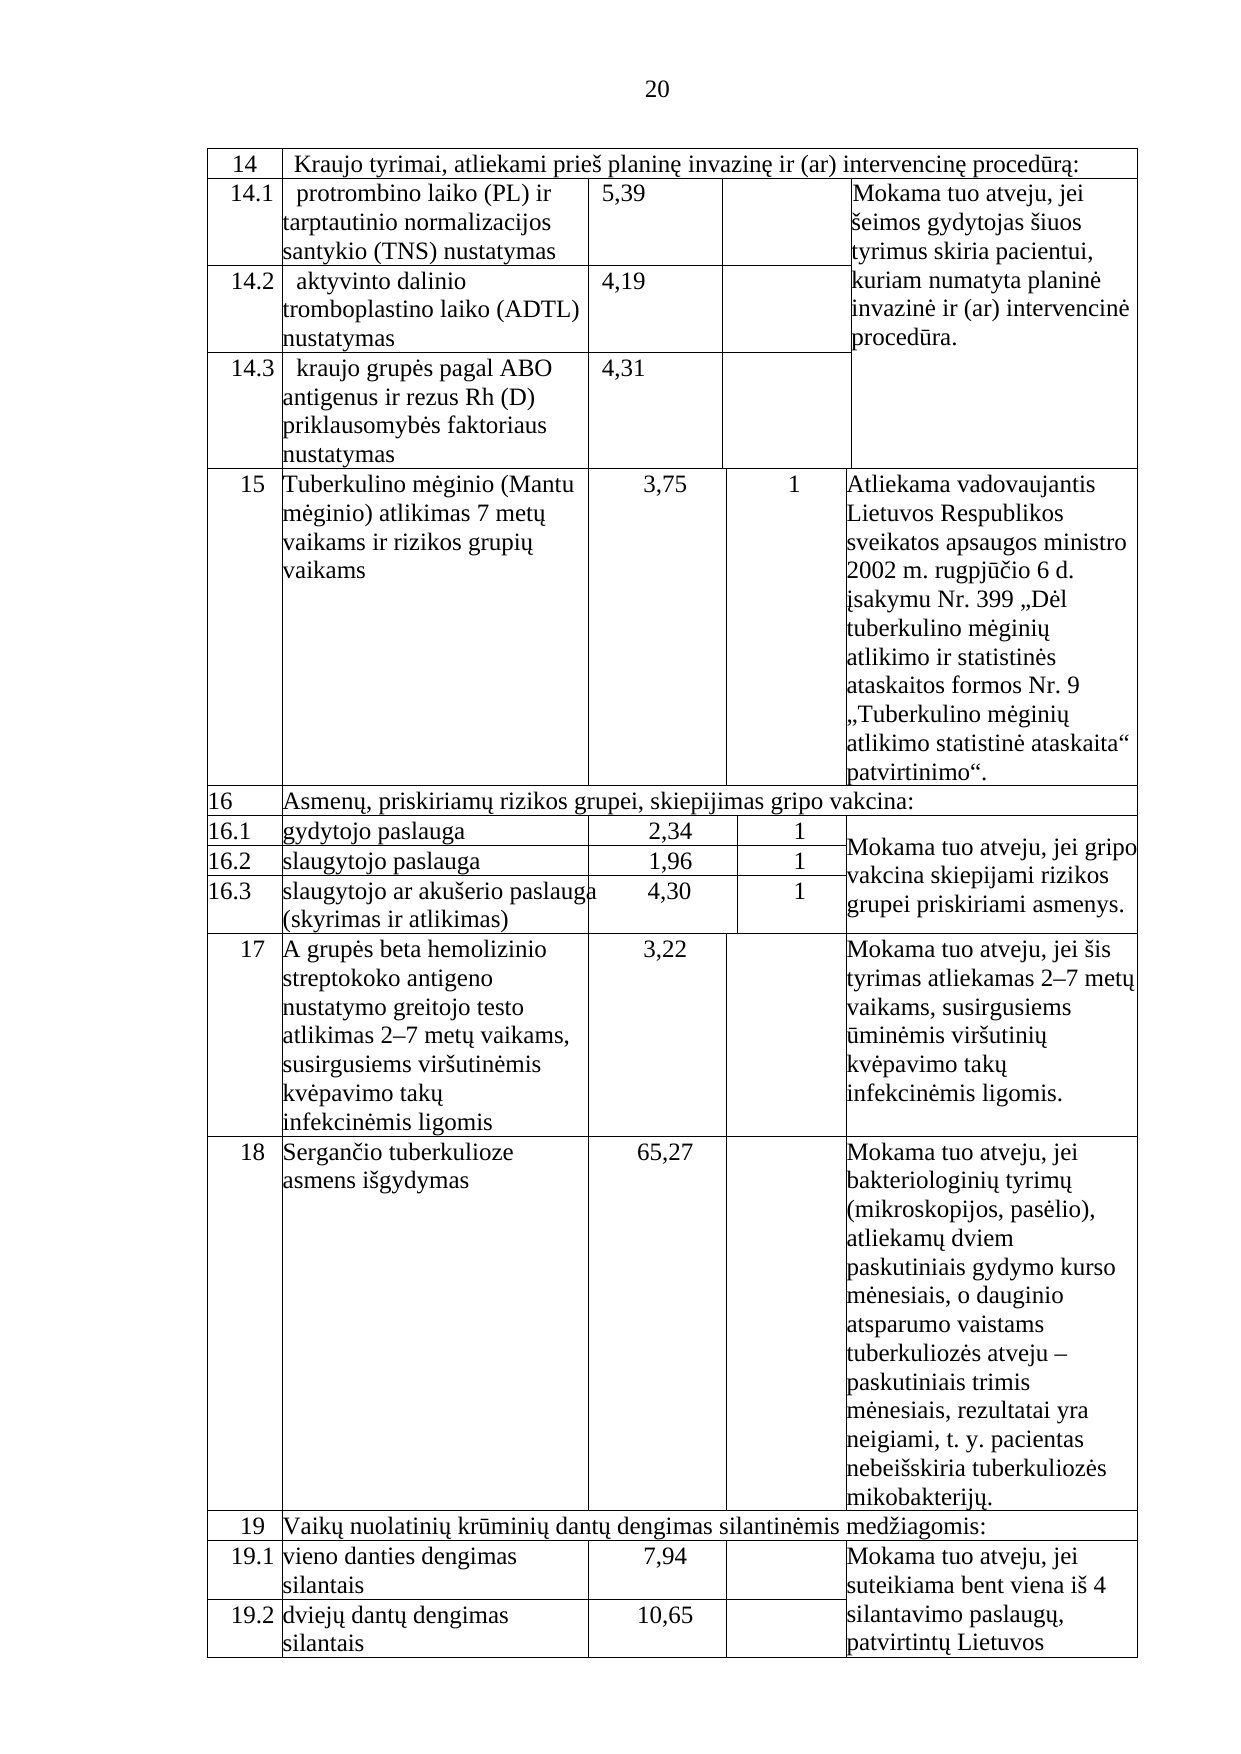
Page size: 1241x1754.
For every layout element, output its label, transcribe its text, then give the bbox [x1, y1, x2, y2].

table_cell 16.2 [208, 846, 282, 875]
table_cell 17 [208, 934, 282, 1136]
table_cell slaugytojo paslauga [283, 846, 588, 875]
table_cell Tuberkulino mėginio (Mantu mėginio) atlikimas 7 metų vaikams ir rizikos grupių vaikams [283, 469, 588, 785]
table_cell Mokama tuo atveju, jei suteikiama bent viena iš 4 silantavimo paslaugų, patvirtintų Lietuvos [847, 1541, 1137, 1657]
table_cell [727, 1541, 846, 1599]
table_cell 19 [208, 1511, 282, 1540]
table_cell 1 [738, 846, 846, 875]
table_cell Mokama tuo atveju, jei šis tyrimas atliekamas 2–7 metų vaikams, susirgusiems ūminėmis viršutinių kvėpavimo takų infekcinėmis ligomis. [847, 934, 1137, 1136]
table_cell aktyvinto dalinio tromboplastino laiko (ADTL) nustatymas [283, 266, 588, 352]
table_cell 14.3 [208, 353, 282, 468]
table_cell 7,94 [589, 1541, 726, 1599]
table_cell dviejų dantų dengimas silantais [283, 1600, 588, 1657]
table_cell Mokama tuo atveju, jei gripo vakcina skiepijami rizikos grupei priskiriami asmenys. [847, 816, 1137, 933]
table_cell 14 [208, 149, 282, 177]
table_cell 1 [738, 816, 846, 845]
table_cell Sergančio tuberkulioze asmens išgydymas [283, 1137, 588, 1510]
table_cell 1 [738, 876, 846, 933]
table_cell [727, 934, 846, 1136]
table_cell [723, 179, 851, 265]
table_cell Mokama tuo atveju, jei bakteriologinių tyrimų (mikroskopijos, pasėlio), atliekamų dviem paskutiniais gydymo kurso mėnesiais, o dauginio atsparumo vaistams tuberkuliozės atveju – paskutiniais trimis mėnesiais, rezultatai yra neigiami, t. y. pacientas nebeišskiria tuberkuliozės mikobakterijų. [847, 1137, 1137, 1510]
table_cell 4,19 [589, 266, 722, 352]
table_cell 14.2 [208, 266, 282, 352]
table_cell [727, 1600, 846, 1657]
table_cell Atliekama vadovaujantis Lietuvos Respublikos sveikatos apsaugos ministro 2002 m. rugpjūčio 6 d. įsakymu Nr. 399 „Dėl tuberkulino mėginių atlikimo ir statistinės ataskaitos formos Nr. 9 „Tuberkulino mėginių atlikimo statistinė ataskaita“ patvirtinimo“. [847, 469, 1137, 785]
table_cell 3,75 [589, 469, 726, 785]
table_cell 19.1 [208, 1541, 282, 1599]
table_cell 1 [727, 469, 846, 785]
table_cell kraujo grupės pagal ABO antigenus ir rezus Rh (D) priklausomybės faktoriaus nustatymas [283, 353, 588, 468]
table_cell vieno danties dengimas silantais [283, 1541, 588, 1599]
table_cell [723, 353, 851, 468]
table_cell [723, 266, 851, 352]
table_cell 19.2 [208, 1600, 282, 1657]
table_cell Asmenų, priskiriamų rizikos grupei, skiepijimas gripo vakcina: [283, 786, 1137, 815]
table_cell 10,65 [589, 1600, 726, 1657]
table_cell 65,27 [589, 1137, 726, 1510]
table_cell [727, 1137, 846, 1510]
table_cell A grupės beta hemolizinio streptokoko antigeno nustatymo greitojo testo atlikimas 2–7 metų vaikams, susirgusiems viršutinėmis kvėpavimo takų infekcinėmis ligomis [283, 934, 588, 1136]
table_cell 1,96 [589, 846, 737, 875]
table_cell 4,30 [589, 876, 737, 933]
table_cell 18 [208, 1137, 282, 1510]
table_cell gydytojo paslauga [283, 816, 588, 845]
table_cell protrombino laiko (PL) ir tarptautinio normalizacijos santykio (TNS) nustatymas [283, 179, 588, 265]
table_cell 5,39 [589, 179, 722, 265]
table_cell Kraujo tyrimai, atliekami prieš planinę invazinę ir (ar) intervencinę procedūrą: [283, 149, 1137, 177]
table_cell 4,31 [589, 353, 722, 468]
table_cell 15 [208, 469, 282, 785]
table_cell slaugytojo ar akušerio paslauga (skyrimas ir atlikimas) [283, 876, 588, 933]
table_cell 2,34 [589, 816, 737, 845]
table_cell 16 [208, 786, 282, 815]
table_cell Vaikų nuolatinių krūminių dantų dengimas silantinėmis medžiagomis: [283, 1511, 1137, 1540]
table_cell 16.3 [208, 876, 282, 933]
table_cell 14.1 [208, 179, 282, 265]
table_cell Mokama tuo atveju, jei šeimos gydytojas šiuos tyrimus skiria pacientui, kuriam numatyta planinė invazinė ir (ar) intervencinė procedūra. [852, 179, 1137, 468]
table_cell 16.1 [208, 816, 282, 845]
table_cell 3,22 [589, 934, 726, 1136]
